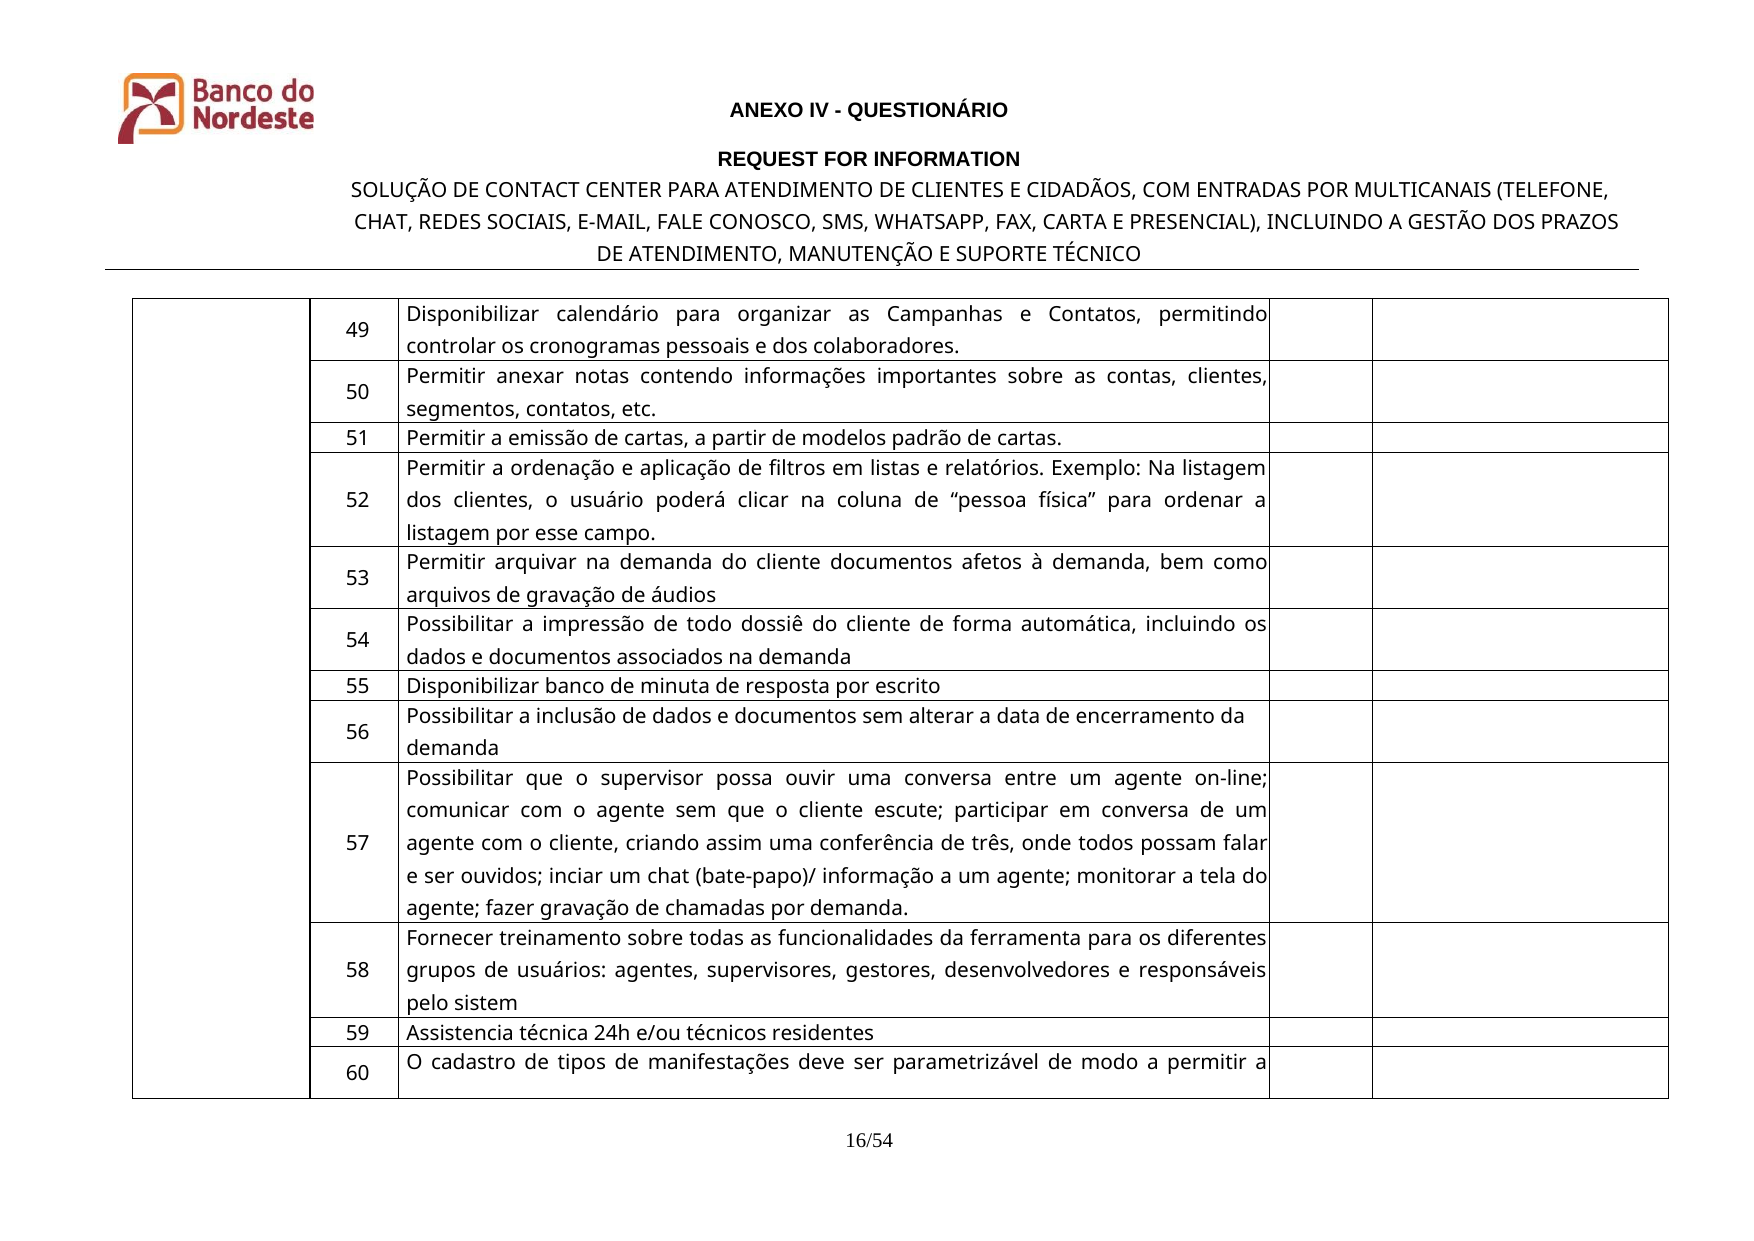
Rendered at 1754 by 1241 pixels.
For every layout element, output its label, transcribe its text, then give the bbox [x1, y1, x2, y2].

table_cell [1373, 361, 1668, 422]
table_cell Permitir anexar notas contendo informações importantes sobre as contas, clientes, segmentos, contatos, etc. [399, 361, 1269, 422]
table_cell [1373, 453, 1668, 546]
table_cell [1270, 1047, 1372, 1098]
table_cell Disponibilizar calendário para organizar as Campanhas e Contatos, permitindo controlar os cronogramas pessoais e dos colaboradores. [399, 299, 1269, 360]
table_cell [1373, 299, 1668, 360]
table_cell [1270, 923, 1372, 1017]
table_cell [1373, 609, 1668, 670]
table_cell 49 [311, 299, 398, 360]
table_header [133, 299, 309, 1098]
table_cell Assistencia técnica 24h e/ou técnicos residentes [399, 1018, 1269, 1046]
table_cell [1373, 701, 1668, 762]
table_cell 52 [311, 453, 398, 546]
table_cell 55 [311, 671, 398, 700]
table_cell [1373, 763, 1668, 922]
table_cell [1270, 423, 1372, 452]
table_cell 50 [311, 361, 398, 422]
table_cell [1270, 701, 1372, 762]
table_cell [1270, 453, 1372, 546]
table_cell [1373, 923, 1668, 1017]
table_cell Possibilitar que o supervisor possa ouvir uma conversa entre um agente on-line; comunicar com o agente sem que o cliente escute; participar em conversa de um agente com o cliente, criando assim uma conferência de três, onde todos possam falar e ser ouvidos; inciar um chat (bate-papo)/ informação a um agente; monitorar a tela do agente; fazer gravação de chamadas por demanda. [399, 763, 1269, 922]
table_cell O cadastro de tipos de manifestações deve ser parametrizável de modo a permitir a [399, 1047, 1269, 1098]
table_cell 59 [311, 1018, 398, 1046]
table_cell 54 [311, 609, 398, 670]
table_cell Disponibilizar banco de minuta de resposta por escrito [399, 671, 1269, 700]
table_cell 58 [311, 923, 398, 1017]
table_cell [1373, 423, 1668, 452]
table_cell [1373, 547, 1668, 608]
table_cell [1270, 671, 1372, 700]
table_cell [1270, 547, 1372, 608]
table_cell [1373, 1018, 1668, 1046]
table_cell Possibilitar a inclusão de dados e documentos sem alterar a data de encerramento da demanda [399, 701, 1269, 762]
table_cell Permitir a ordenação e aplicação de filtros em listas e relatórios. Exemplo: Na listagem dos clientes, o usuário poderá clicar na coluna de “pessoa física” para ordenar a listagem por esse campo. [399, 453, 1269, 546]
table_cell 57 [311, 763, 398, 922]
table_cell Fornecer treinamento sobre todas as funcionalidades da ferramenta para os diferentes grupos de usuários: agentes, supervisores, gestores, desenvolvedores e responsáveis pelo sistem [399, 923, 1269, 1017]
table_cell [1373, 1047, 1668, 1098]
table_cell [1270, 609, 1372, 670]
table_cell 56 [311, 701, 398, 762]
table_cell [1270, 1018, 1372, 1046]
table_cell [1373, 671, 1668, 700]
picture [118, 73, 314, 144]
table_cell 53 [311, 547, 398, 608]
table_cell 60 [311, 1047, 398, 1098]
table_cell [1270, 361, 1372, 422]
table_cell Permitir a emissão de cartas, a partir de modelos padrão de cartas. [399, 423, 1269, 452]
table_cell Possibilitar a impressão de todo dossiê do cliente de forma automática, incluindo os dados e documentos associados na demanda [399, 609, 1269, 670]
table_cell [1270, 763, 1372, 922]
table_cell [1270, 299, 1372, 360]
table_cell 51 [311, 423, 398, 452]
table_cell Permitir arquivar na demanda do cliente documentos afetos à demanda, bem como arquivos de gravação de áudios [399, 547, 1269, 608]
